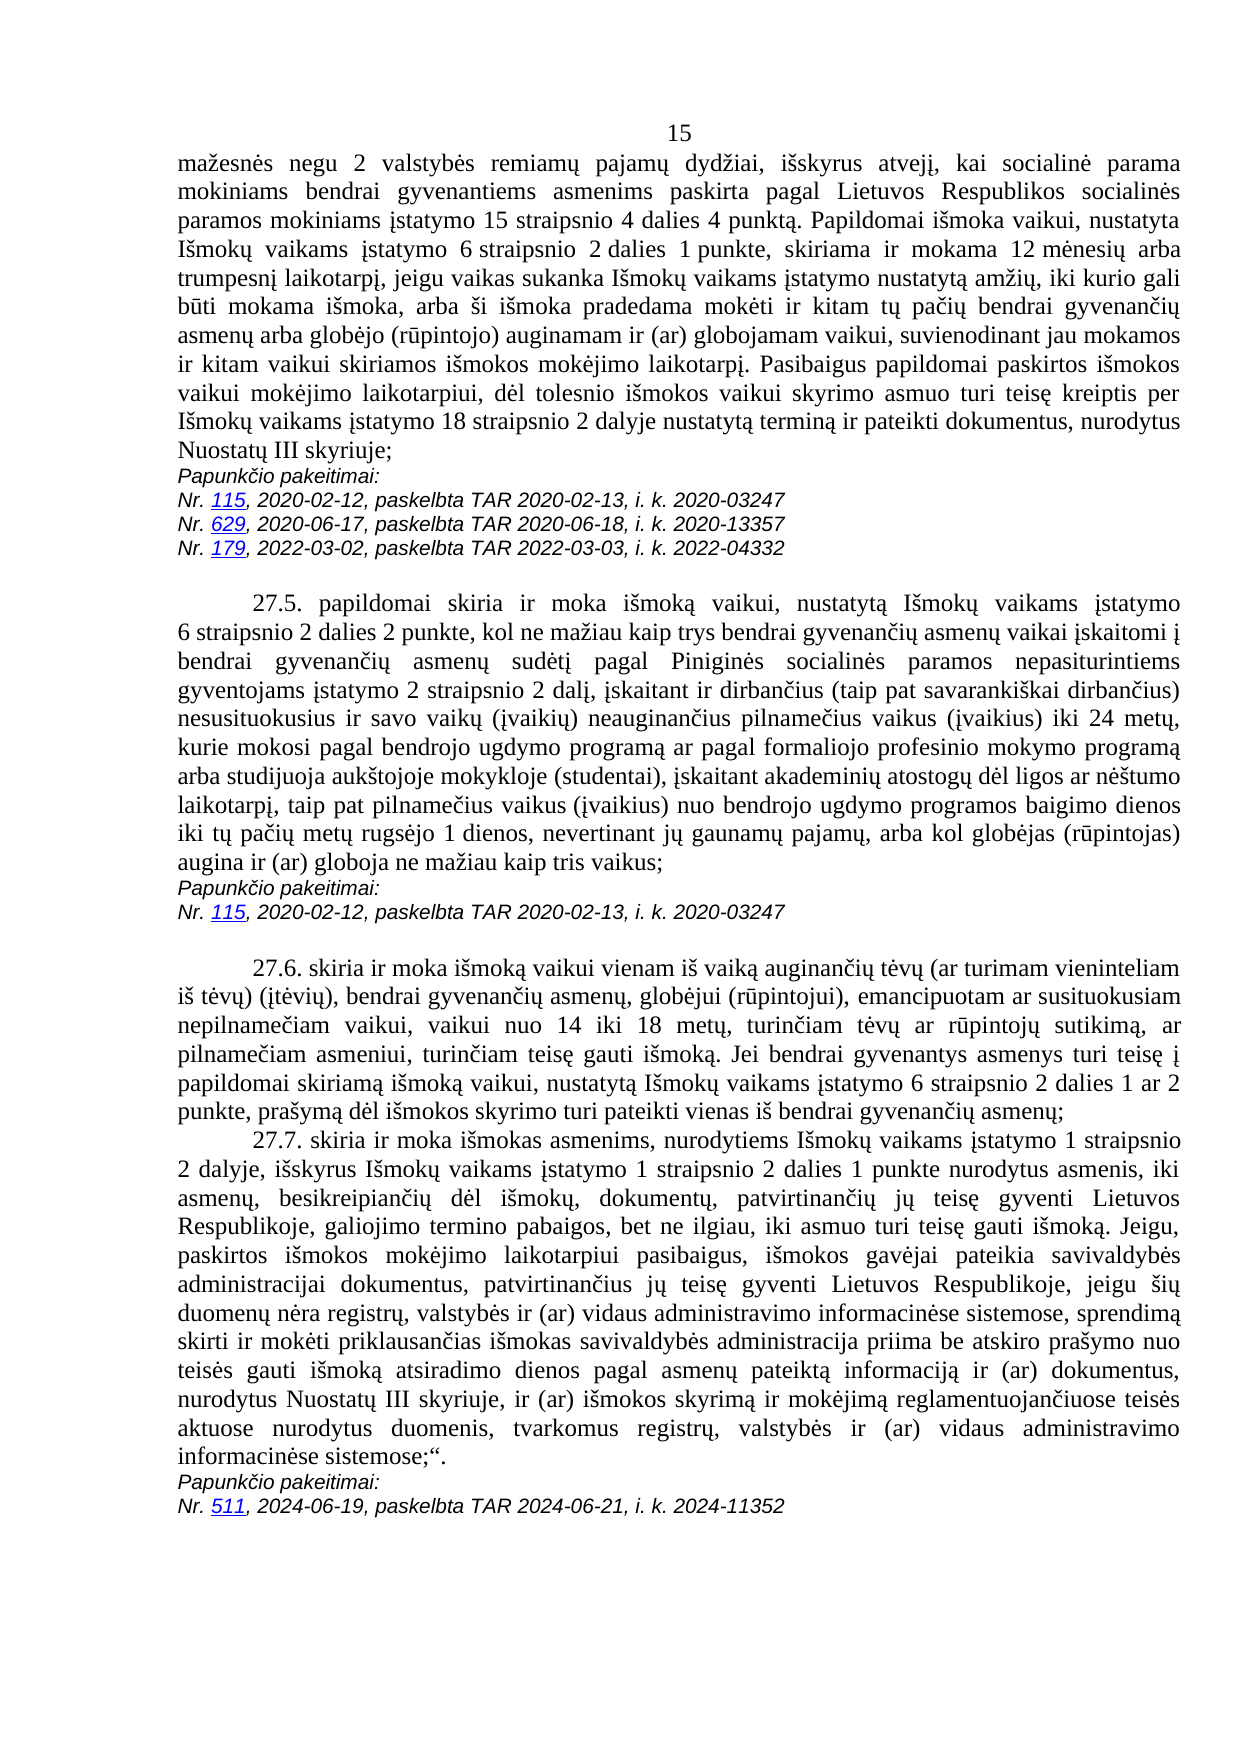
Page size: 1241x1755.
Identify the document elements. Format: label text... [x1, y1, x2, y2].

text Papunkčio pakeitimai: [177, 1470, 1181, 1494]
text Nr. 115, 2020-02-12, paskelbta TAR 2020-02-13, i. k. 2020-03247 [177, 488, 1181, 512]
text 27.7. skiria ir moka išmokas asmenims, nurodytiems Išmokų vaikams įstatymo 1 straipsnio 2 dalyje, išskyrus Išmokų vaikams įstatymo 1 straipsnio 2 dalies 1 punkte nurodytus asmenis, iki asmenų, besikreipiančių dėl išmokų, dokumentų, patvirtinančių jų teisę gyventi Lietuvos Respublikoje, galiojimo termino pabaigos, bet ne ilgiau, iki asmuo turi teisę gauti išmoką. Jeigu, paskirtos išmokos mokėjimo laikotarpiui pasibaigus, išmokos gavėjai pateikia savivaldybės administracijai dokumentus, patvirtinančius jų teisę gyventi Lietuvos Respublikoje, jeigu šių duomenų nėra registrų, valstybės ir (ar) vidaus administravimo informacinėse sistemose, sprendimą skirti ir mokėti priklausančias išmokas savivaldybės administracija priima be atskiro prašymo nuo teisės gauti išmoką atsiradimo dienos pagal asmenų pateiktą informaciją ir (ar) dokumentus, nurodytus Nuostatų III skyriuje, ir (ar) išmokos skyrimą ir mokėjimą reglamentuojančiuose teisės aktuose nurodytus duomenis, tvarkomus registrų, valstybės ir (ar) vidaus administravimo informacinėse sistemose;“. [177, 1125, 1181, 1470]
text Nr. 115, 2020-02-12, paskelbta TAR 2020-02-13, i. k. 2020-03247 [177, 900, 1181, 924]
text Papunkčio pakeitimai: [177, 464, 1181, 488]
text 27.5. papildomai skiria ir moka išmoką vaikui, nustatytą Išmokų vaikams įstatymo 6 straipsnio 2 dalies 2 punkte, kol ne mažiau kaip trys bendrai gyvenančių asmenų vaikai įskaitomi į bendrai gyvenančių asmenų sudėtį pagal Piniginės socialinės paramos nepasiturintiems gyventojams įstatymo 2 straipsnio 2 dalį, įskaitant ir dirbančius (taip pat savarankiškai dirbančius) nesusituokusius ir savo vaikų (įvaikių) neauginančius pilnamečius vaikus (įvaikius) iki 24 metų, kurie mokosi pagal bendrojo ugdymo programą ar pagal formaliojo profesinio mokymo programą arba studijuoja aukštojoje mokykloje (studentai), įskaitant akademinių atostogų dėl ligos ar nėštumo laikotarpį, taip pat pilnamečius vaikus (įvaikius) nuo bendrojo ugdymo programos baigimo dienos iki tų pačių metų rugsėjo 1 dienos, nevertinant jų gaunamų pajamų, arba kol globėjas (rūpintojas) augina ir (ar) globoja ne mažiau kaip tris vaikus; [177, 588, 1181, 876]
text mažesnės negu 2 valstybės remiamų pajamų dydžiai, išskyrus atvejį, kai socialinė parama mokiniams bendrai gyvenantiems asmenims paskirta pagal Lietuvos Respublikos socialinės paramos mokiniams įstatymo 15 straipsnio 4 dalies 4 punktą. Papildomai išmoka vaikui, nustatyta Išmokų vaikams įstatymo 6 straipsnio 2 dalies 1 punkte, skiriama ir mokama 12 mėnesių arba trumpesnį laikotarpį, jeigu vaikas sukanka Išmokų vaikams įstatymo nustatytą amžių, iki kurio gali būti mokama išmoka, arba ši išmoka pradedama mokėti ir kitam tų pačių bendrai gyvenančių asmenų arba globėjo (rūpintojo) auginamam ir (ar) globojamam vaikui, suvienodinant jau mokamos ir kitam vaikui skiriamos išmokos mokėjimo laikotarpį. Pasibaigus papildomai paskirtos išmokos vaikui mokėjimo laikotarpiui, dėl tolesnio išmokos vaikui skyrimo asmuo turi teisę kreiptis per Išmokų vaikams įstatymo 18 straipsnio 2 dalyje nustatytą terminą ir pateikti dokumentus, nurodytus Nuostatų III skyriuje; [177, 148, 1181, 464]
text Nr. 629, 2020-06-17, paskelbta TAR 2020-06-18, i. k. 2020-13357 [177, 512, 1181, 536]
text Nr. 511, 2024-06-19, paskelbta TAR 2024-06-21, i. k. 2024-11352 [177, 1494, 1181, 1518]
text Papunkčio pakeitimai: [177, 876, 1181, 900]
text Nr. 179, 2022-03-02, paskelbta TAR 2022-03-03, i. k. 2022-04332 [177, 536, 1181, 560]
text 27.6. skiria ir moka išmoką vaikui vienam iš vaiką auginančių tėvų (ar turimam vieninteliam iš tėvų) (įtėvių), bendrai gyvenančių asmenų, globėjui (rūpintojui), emancipuotam ar susituokusiam nepilnamečiam vaikui, vaikui nuo 14 iki 18 metų, turinčiam tėvų ar rūpintojų sutikimą, ar pilnamečiam asmeniui, turinčiam teisę gauti išmoką. Jei bendrai gyvenantys asmenys turi teisę į papildomai skiriamą išmoką vaikui, nustatytą Išmokų vaikams įstatymo 6 straipsnio 2 dalies 1 ar 2 punkte, prašymą dėl išmokos skyrimo turi pateikti vienas iš bendrai gyvenančių asmenų; [177, 953, 1181, 1125]
